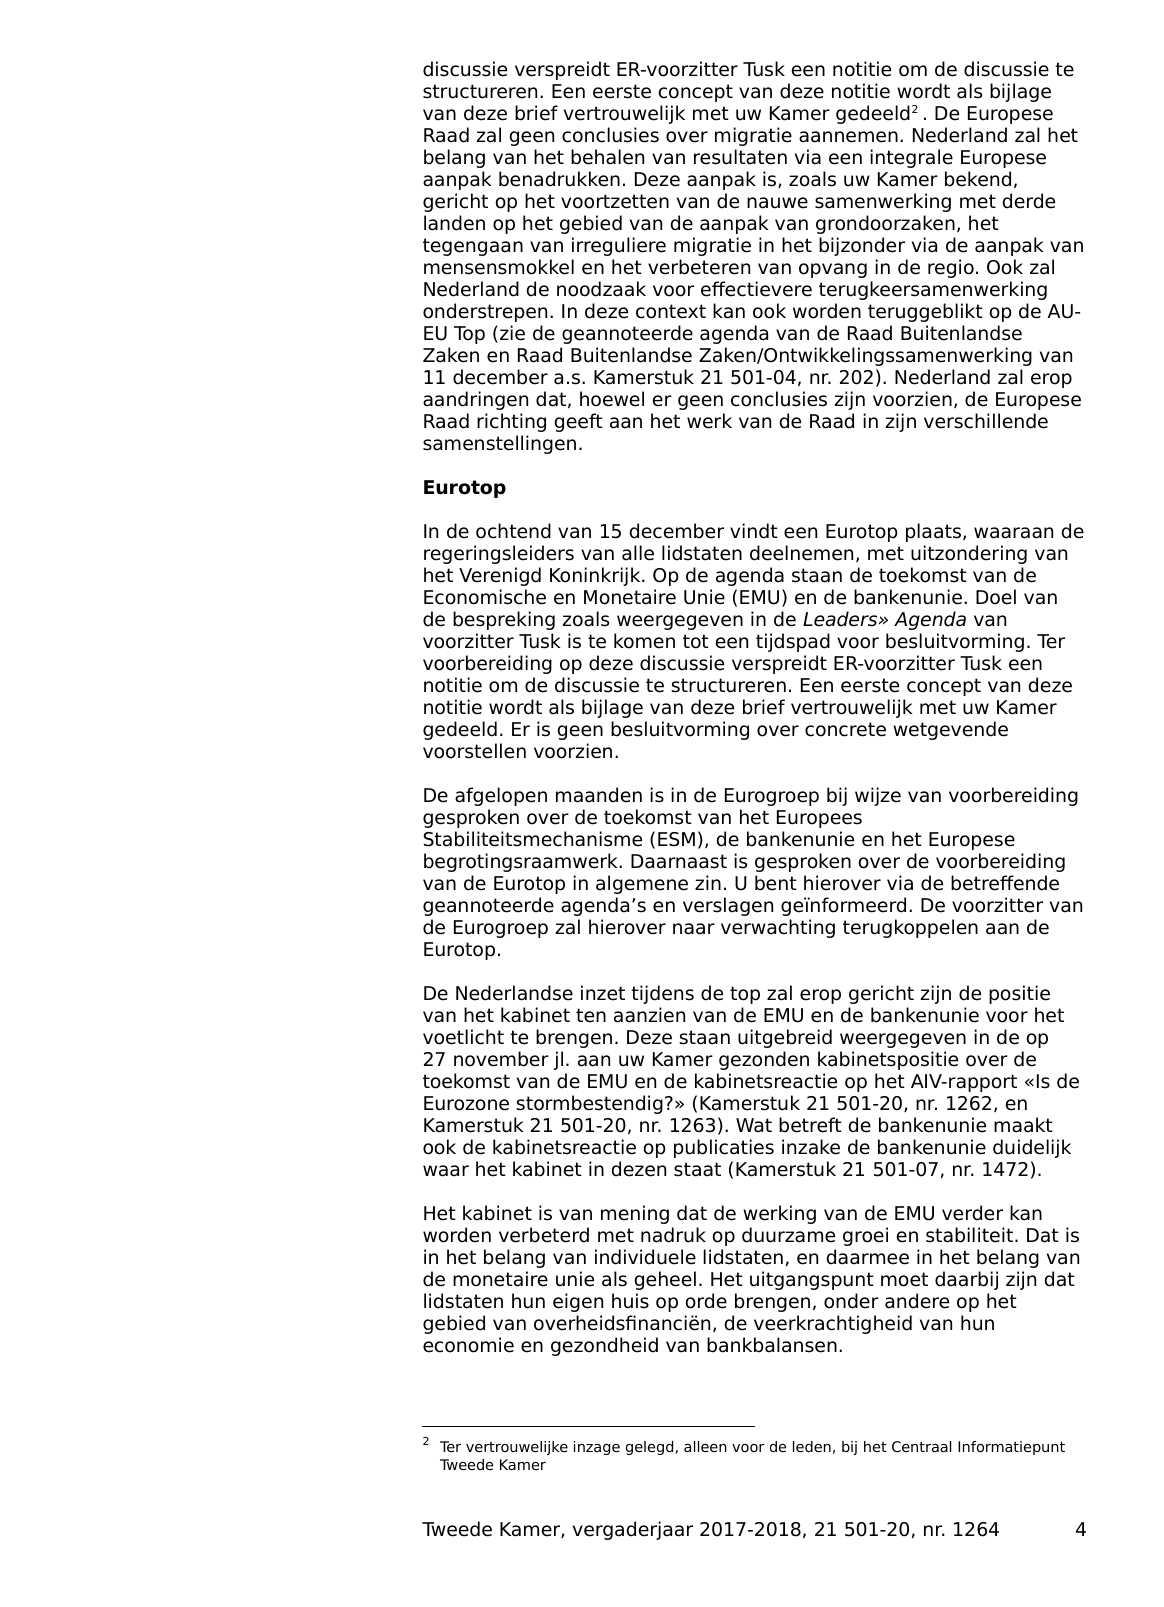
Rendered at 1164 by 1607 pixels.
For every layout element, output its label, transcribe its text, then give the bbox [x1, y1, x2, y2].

text discussie verspreidt ER-voorzitter Tusk een notitie om de discussie te structureren. Een eerste concept van deze notitie wordt als bijlage van deze brief vertrouwelijk met uw Kamer gedeeld. De Europese Raad zal geen conclusies over migratie aannemen. Nederland zal het belang van het behalen van resultaten via een integrale Europese aanpak benadrukken. Deze aanpak is, zoals uw Kamer bekend, gericht op het voortzetten van de nauwe samenwerking met derde landen op het gebied van de aanpak van grondoorzaken, het tegengaan van irreguliere migratie in het bijzonder via de aanpak van mensensmokkel en het verbeteren van opvang in de regio. Ook zal Nederland de noodzaak voor effectievere terugkeersamenwerking onderstrepen. In deze context kan ook worden teruggeblikt op de AU-EU Top (zie de geannoteerde agenda van de Raad Buitenlandse Zaken en Raad Buitenlandse Zaken/Ontwikkelingssamenwerking van 11 december a.s. Kamerstuk 21 501-04, nr. 202). Nederland zal erop aandringen dat, hoewel er geen conclusies zijn voorzien, de Europese Raad richting geeft aan het werk van de Raad in zijn verschillende samenstellingen. [422, 59, 1087, 455]
subtitle Eurotop [422, 477, 1087, 499]
text Ter vertrouwelijke inzage gelegd, alleen voor de leden, bij het Centraal Informatiepunt Tweede Kamer [422, 1435, 1087, 1474]
text Het kabinet is van mening dat de werking van de EMU verder kan worden verbeterd met nadruk op duurzame groei en stabiliteit. Dat is in het belang van individuele lidstaten, en daarmee in het belang van de monetaire unie als geheel. Het uitgangspunt moet daarbij zijn dat lidstaten hun eigen huis op orde brengen, onder andere op het gebied van overheidsfinanciën, de veerkrachtigheid van hun economie en gezondheid van bankbalansen. [422, 1203, 1087, 1357]
text De Nederlandse inzet tijdens de top zal erop gericht zijn de positie van het kabinet ten aanzien van de EMU en de bankenunie voor het voetlicht te brengen. Deze staan uitgebreid weergegeven in de op 27 november jl. aan uw Kamer gezonden kabinetspositie over de toekomst van de EMU en de kabinetsreactie op het AIV-rapport «Is de Eurozone stormbestendig?» (Kamerstuk 21 501-20, nr. 1262, en Kamerstuk 21 501-20, nr. 1263). Wat betreft de bankenunie maakt ook de kabinetsreactie op publicaties inzake de bankenunie duidelijk waar het kabinet in dezen staat (Kamerstuk 21 501-07, nr. 1472). [422, 983, 1087, 1181]
text In de ochtend van 15 december vindt een Eurotop plaats, waaraan de regeringsleiders van alle lidstaten deelnemen, met uitzondering van het Verenigd Koninkrijk. Op de agenda staan de toekomst van de Economische en Monetaire Unie (EMU) en de bankenunie. Doel van de bespreking zoals weergegeven in de Leaders» Agenda van voorzitter Tusk is te komen tot een tijdspad voor besluitvorming. Ter voorbereiding op deze discussie verspreidt ER-voorzitter Tusk een notitie om de discussie te structureren. Een eerste concept van deze notitie wordt als bijlage van deze brief vertrouwelijk met uw Kamer gedeeld. Er is geen besluitvorming over concrete wetgevende voorstellen voorzien. [422, 521, 1087, 763]
text De afgelopen maanden is in de Eurogroep bij wijze van voorbereiding gesproken over de toekomst van het Europees Stabiliteitsmechanisme (ESM), de bankenunie en het Europese begrotingsraamwerk. Daarnaast is gesproken over de voorbereiding van de Eurotop in algemene zin. U bent hierover via de betreffende geannoteerde agenda’s en verslagen geïnformeerd. De voorzitter van de Eurogroep zal hierover naar verwachting terugkoppelen aan de Eurotop. [422, 785, 1087, 961]
